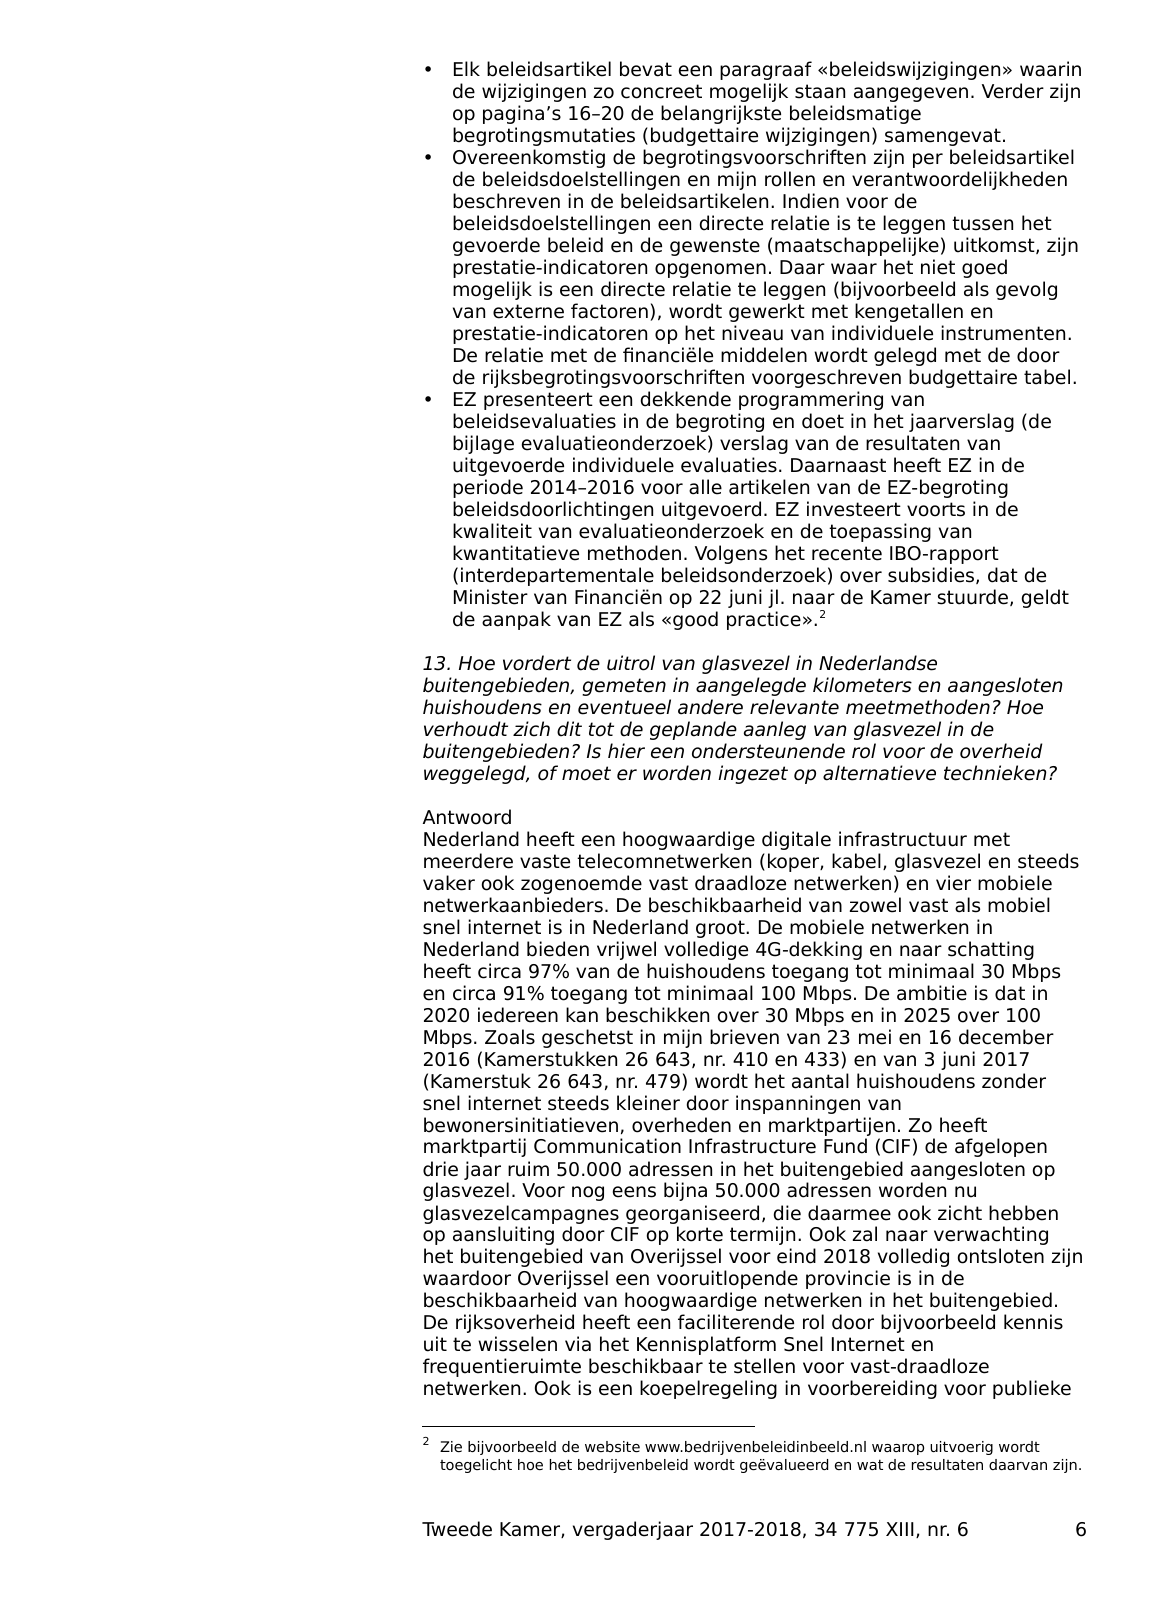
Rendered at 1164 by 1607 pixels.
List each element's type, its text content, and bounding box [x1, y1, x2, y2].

text • Overeenkomstig de begrotingsvoorschriften zijn per beleidsartikel de beleidsdoelstellingen en mijn rollen en verantwoordelijkheden beschreven in de beleidsartikelen. Indien voor de beleidsdoelstellingen een directe relatie is te leggen tussen het gevoerde beleid en de gewenste (maatschappelijke) uitkomst, zijn prestatie-indicatoren opgenomen. Daar waar het niet goed mogelijk is een directe relatie te leggen (bijvoorbeeld als gevolg van externe factoren), wordt gewerkt met kengetallen en prestatie-indicatoren op het niveau van individuele instrumenten. De relatie met de financiële middelen wordt gelegd met de door de rijksbegrotingsvoorschriften voorgeschreven budgettaire tabel. [422, 147, 1087, 389]
text Nederland heeft een hoogwaardige digitale infrastructuur met meerdere vaste telecomnetwerken (koper, kabel, glasvezel en steeds vaker ook zogenoemde vast draadloze netwerken) en vier mobiele netwerkaanbieders. De beschikbaarheid van zowel vast als mobiel snel internet is in Nederland groot. De mobiele netwerken in Nederland bieden vrijwel volledige 4G-dekking en naar schatting heeft circa 97% van de huishoudens toegang tot minimaal 30 Mbps en circa 91% toegang tot minimaal 100 Mbps. De ambitie is dat in 2020 iedereen kan beschikken over 30 Mbps en in 2025 over 100 Mbps. Zoals geschetst in mijn brieven van 23 mei en 16 december 2016 (Kamerstukken 26 643, nr. 410 en 433) en van 3 juni 2017 (Kamerstuk 26 643, nr. 479) wordt het aantal huishoudens zonder snel internet steeds kleiner door inspanningen van bewonersinitiatieven, overheden en marktpartijen. Zo heeft marktpartij Communication Infrastructure Fund (CIF) de afgelopen drie jaar ruim 50.000 adressen in het buitengebied aangesloten op glasvezel. Voor nog eens bijna 50.000 adressen worden nu glasvezelcampagnes georganiseerd, die daarmee ook zicht hebben op aansluiting door CIF op korte termijn. Ook zal naar verwachting het buitengebied van Overijssel voor eind 2018 volledig ontsloten zijn waardoor Overijssel een vooruitlopende provincie is in de beschikbaarheid van hoogwaardige netwerken in het buitengebied. De rijksoverheid heeft een faciliterende rol door bijvoorbeeld kennis uit te wisselen via het Kennisplatform Snel Internet en frequentieruimte beschikbaar te stellen voor vast-draadloze netwerken. Ook is een koepelregeling in voorbereiding voor publieke [422, 829, 1087, 1400]
text Antwoord [422, 807, 1087, 829]
text 13. Hoe vordert de uitrol van glasvezel in Nederlandse buitengebieden, gemeten in aangelegde kilometers en aangesloten huishoudens en eventueel andere relevante meetmethoden? Hoe verhoudt zich dit tot de geplande aanleg van glasvezel in de buitengebieden? Is hier een ondersteunende rol voor de overheid weggelegd, of moet er worden ingezet op alternatieve technieken? [422, 653, 1087, 784]
text • Elk beleidsartikel bevat een paragraaf «beleidswijzigingen» waarin de wijzigingen zo concreet mogelijk staan aangegeven. Verder zijn op pagina’s 16–20 de belangrijkste beleidsmatige begrotingsmutaties (budgettaire wijzigingen) samengevat. [422, 59, 1087, 147]
text Zie bijvoorbeeld de website www.bedrijvenbeleidinbeeld.nl waarop uitvoerig wordt toegelicht hoe het bedrijvenbeleid wordt geëvalueerd en wat de resultaten daarvan zijn. [422, 1435, 1087, 1474]
text • EZ presenteert een dekkende programmering van beleidsevaluaties in de begroting en doet in het jaarverslag (de bijlage evaluatieonderzoek) verslag van de resultaten van uitgevoerde individuele evaluaties. Daarnaast heeft EZ in de periode 2014–2016 voor alle artikelen van de EZ-begroting beleidsdoorlichtingen uitgevoerd. EZ investeert voorts in de kwaliteit van evaluatieonderzoek en de toepassing van kwantitatieve methoden. Volgens het recente IBO-rapport (interdepartementale beleidsonderzoek) over subsidies, dat de Minister van Financiën op 22 juni jl. naar de Kamer stuurde, geldt de aanpak van EZ als «good practice». [422, 389, 1087, 631]
